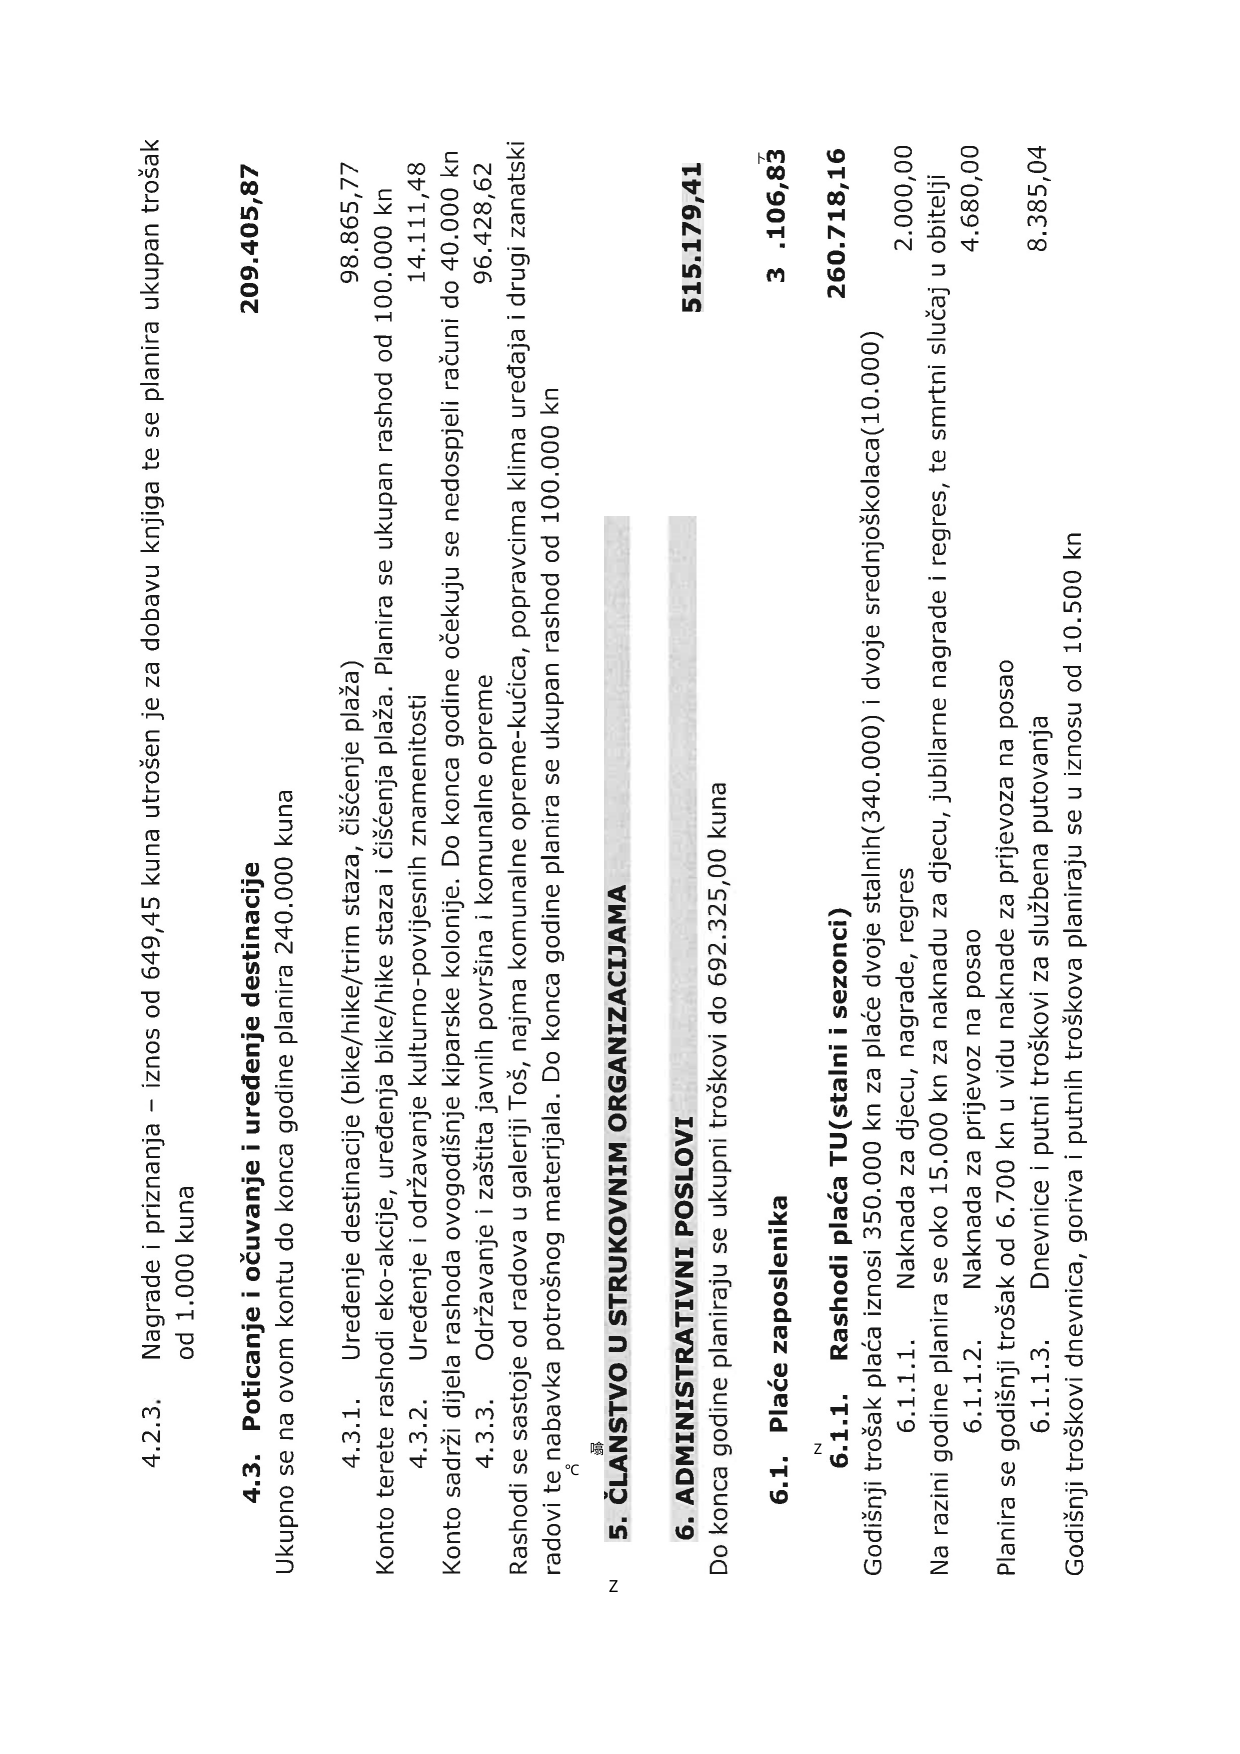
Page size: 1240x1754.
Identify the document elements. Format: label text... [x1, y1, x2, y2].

text 噏 Z ℃ [565, 1439, 604, 1480]
text 噏 Z ℃ [792, 1439, 826, 1480]
text 卜 [565, 150, 826, 312]
text Z [608, 1489, 1087, 1598]
